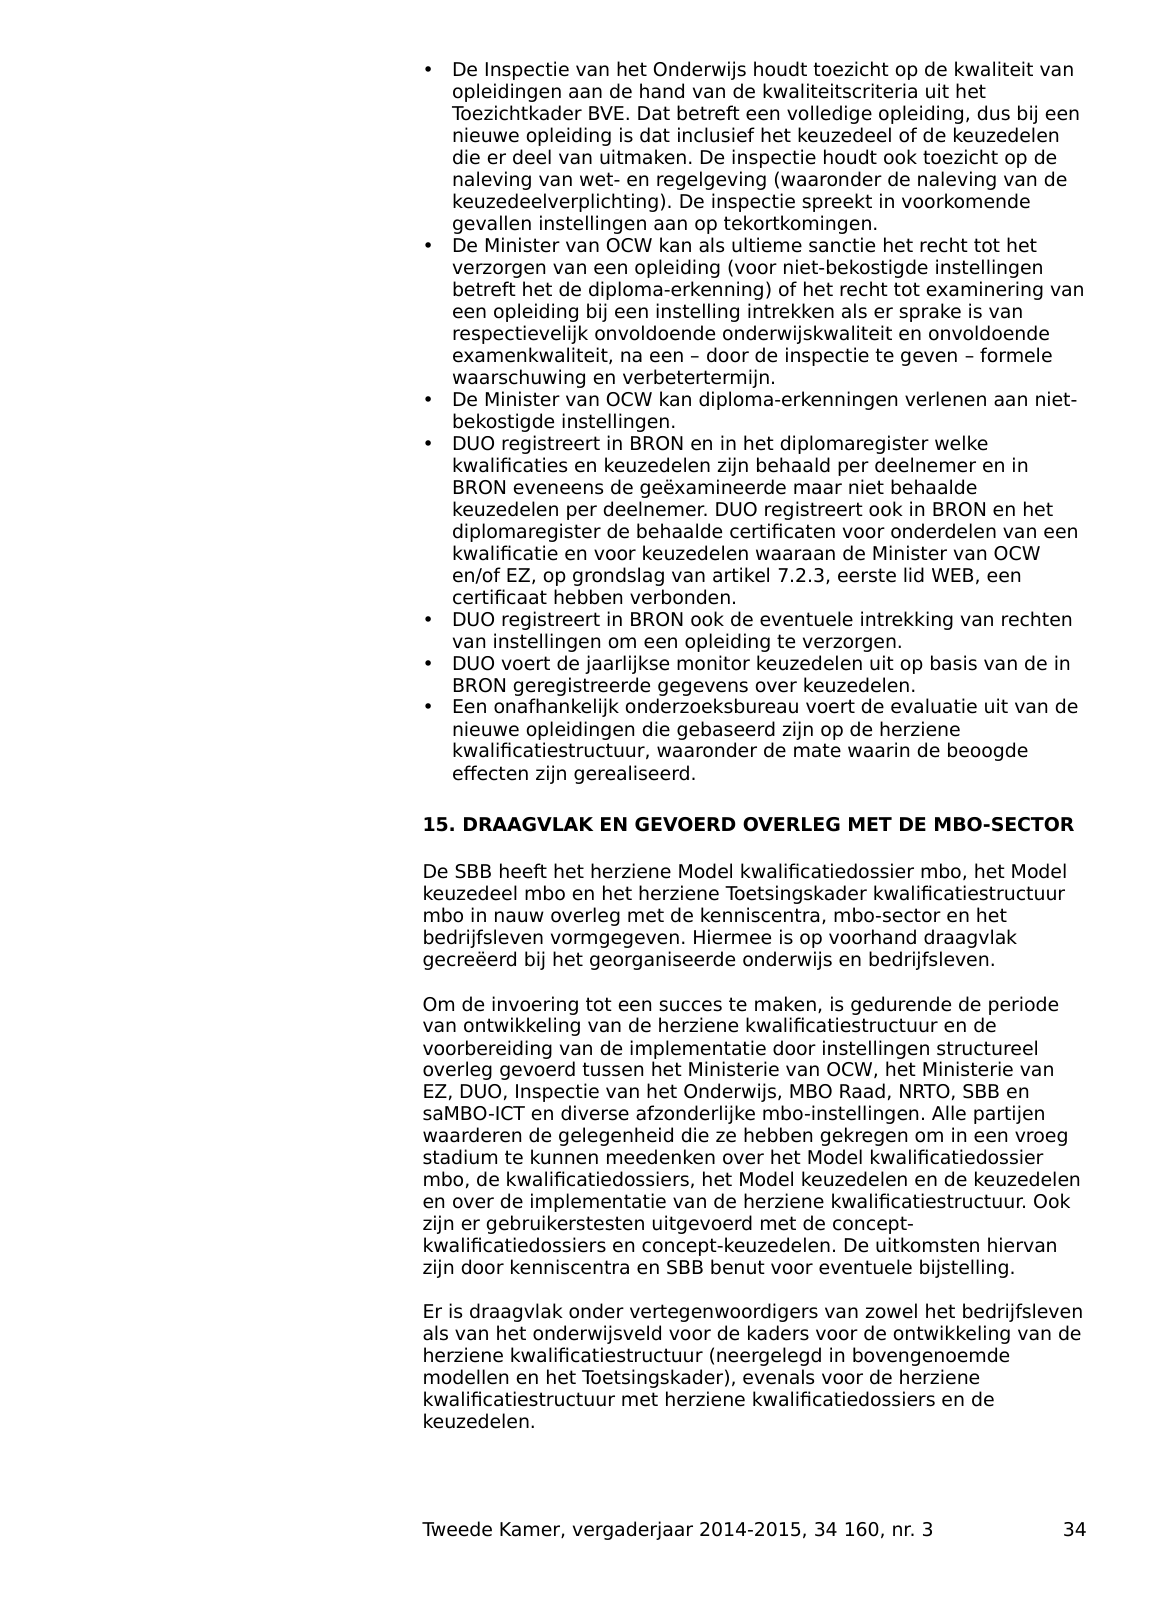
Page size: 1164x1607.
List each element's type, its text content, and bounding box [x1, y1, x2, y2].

text • Een onafhankelijk onderzoeksbureau voert de evaluatie uit van de nieuwe opleidingen die gebaseerd zijn op de herziene kwalificatiestructuur, waaronder de mate waarin de beoogde effecten zijn gerealiseerd. [422, 696, 1087, 784]
text Om de invoering tot een succes te maken, is gedurende de periode van ontwikkeling van de herziene kwalificatiestructuur en de voorbereiding van de implementatie door instellingen structureel overleg gevoerd tussen het Ministerie van OCW, het Ministerie van EZ, DUO, Inspectie van het Onderwijs, MBO Raad, NRTO, SBB en saMBO-ICT en diverse afzonderlijke mbo-instellingen. Alle partijen waarderen de gelegenheid die ze hebben gekregen om in een vroeg stadium te kunnen meedenken over het Model kwalificatiedossier mbo, de kwalificatiedossiers, het Model keuzedelen en de keuzedelen en over de implementatie van de herziene kwalificatiestructuur. Ook zijn er gebruikerstesten uitgevoerd met de concept-kwalificatiedossiers en concept-keuzedelen. De uitkomsten hiervan zijn door kenniscentra en SBB benut voor eventuele bijstelling. [422, 993, 1087, 1279]
text • De Inspectie van het Onderwijs houdt toezicht op de kwaliteit van opleidingen aan de hand van de kwaliteitscriteria uit het Toezichtkader BVE. Dat betreft een volledige opleiding, dus bij een nieuwe opleiding is dat inclusief het keuzedeel of de keuzedelen die er deel van uitmaken. De inspectie houdt ook toezicht op de naleving van wet- en regelgeving (waaronder de naleving van de keuzedeelverplichting). De inspectie spreekt in voorkomende gevallen instellingen aan op tekortkomingen. [422, 59, 1087, 235]
subtitle 15. DRAAGVLAK EN GEVOERD OVERLEG MET DE MBO-SECTOR [422, 814, 1087, 836]
text • De Minister van OCW kan diploma-erkenningen verlenen aan niet-bekostigde instellingen. [422, 389, 1087, 433]
text • De Minister van OCW kan als ultieme sanctie het recht tot het verzorgen van een opleiding (voor niet-bekostigde instellingen betreft het de diploma-erkenning) of het recht tot examinering van een opleiding bij een instelling intrekken als er sprake is van respectievelijk onvoldoende onderwijskwaliteit en onvoldoende examenkwaliteit, na een – door de inspectie te geven – formele waarschuwing en verbetertermijn. [422, 235, 1087, 389]
text De SBB heeft het herziene Model kwalificatiedossier mbo, het Model keuzedeel mbo en het herziene Toetsingskader kwalificatiestructuur mbo in nauw overleg met de kenniscentra, mbo-sector en het bedrijfsleven vormgegeven. Hiermee is op voorhand draagvlak gecreëerd bij het georganiseerde onderwijs en bedrijfsleven. [422, 861, 1087, 971]
text Er is draagvlak onder vertegenwoordigers van zowel het bedrijfsleven als van het onderwijsveld voor de kaders voor de ontwikkeling van de herziene kwalificatiestructuur (neergelegd in bovengenoemde modellen en het Toetsingskader), evenals voor de herziene kwalificatiestructuur met herziene kwalificatiedossiers en de keuzedelen. [422, 1301, 1087, 1433]
text • DUO voert de jaarlijkse monitor keuzedelen uit op basis van de in BRON geregistreerde gegevens over keuzedelen. [422, 652, 1087, 696]
text • DUO registreert in BRON ook de eventuele intrekking van rechten van instellingen om een opleiding te verzorgen. [422, 608, 1087, 652]
text • DUO registreert in BRON en in het diplomaregister welke kwalificaties en keuzedelen zijn behaald per deelnemer en in BRON eveneens de geëxamineerde maar niet behaalde keuzedelen per deelnemer. DUO registreert ook in BRON en het diplomaregister de behaalde certificaten voor onderdelen van een kwalificatie en voor keuzedelen waaraan de Minister van OCW en/of EZ, op grondslag van artikel 7.2.3, eerste lid WEB, een certificaat hebben verbonden. [422, 433, 1087, 608]
